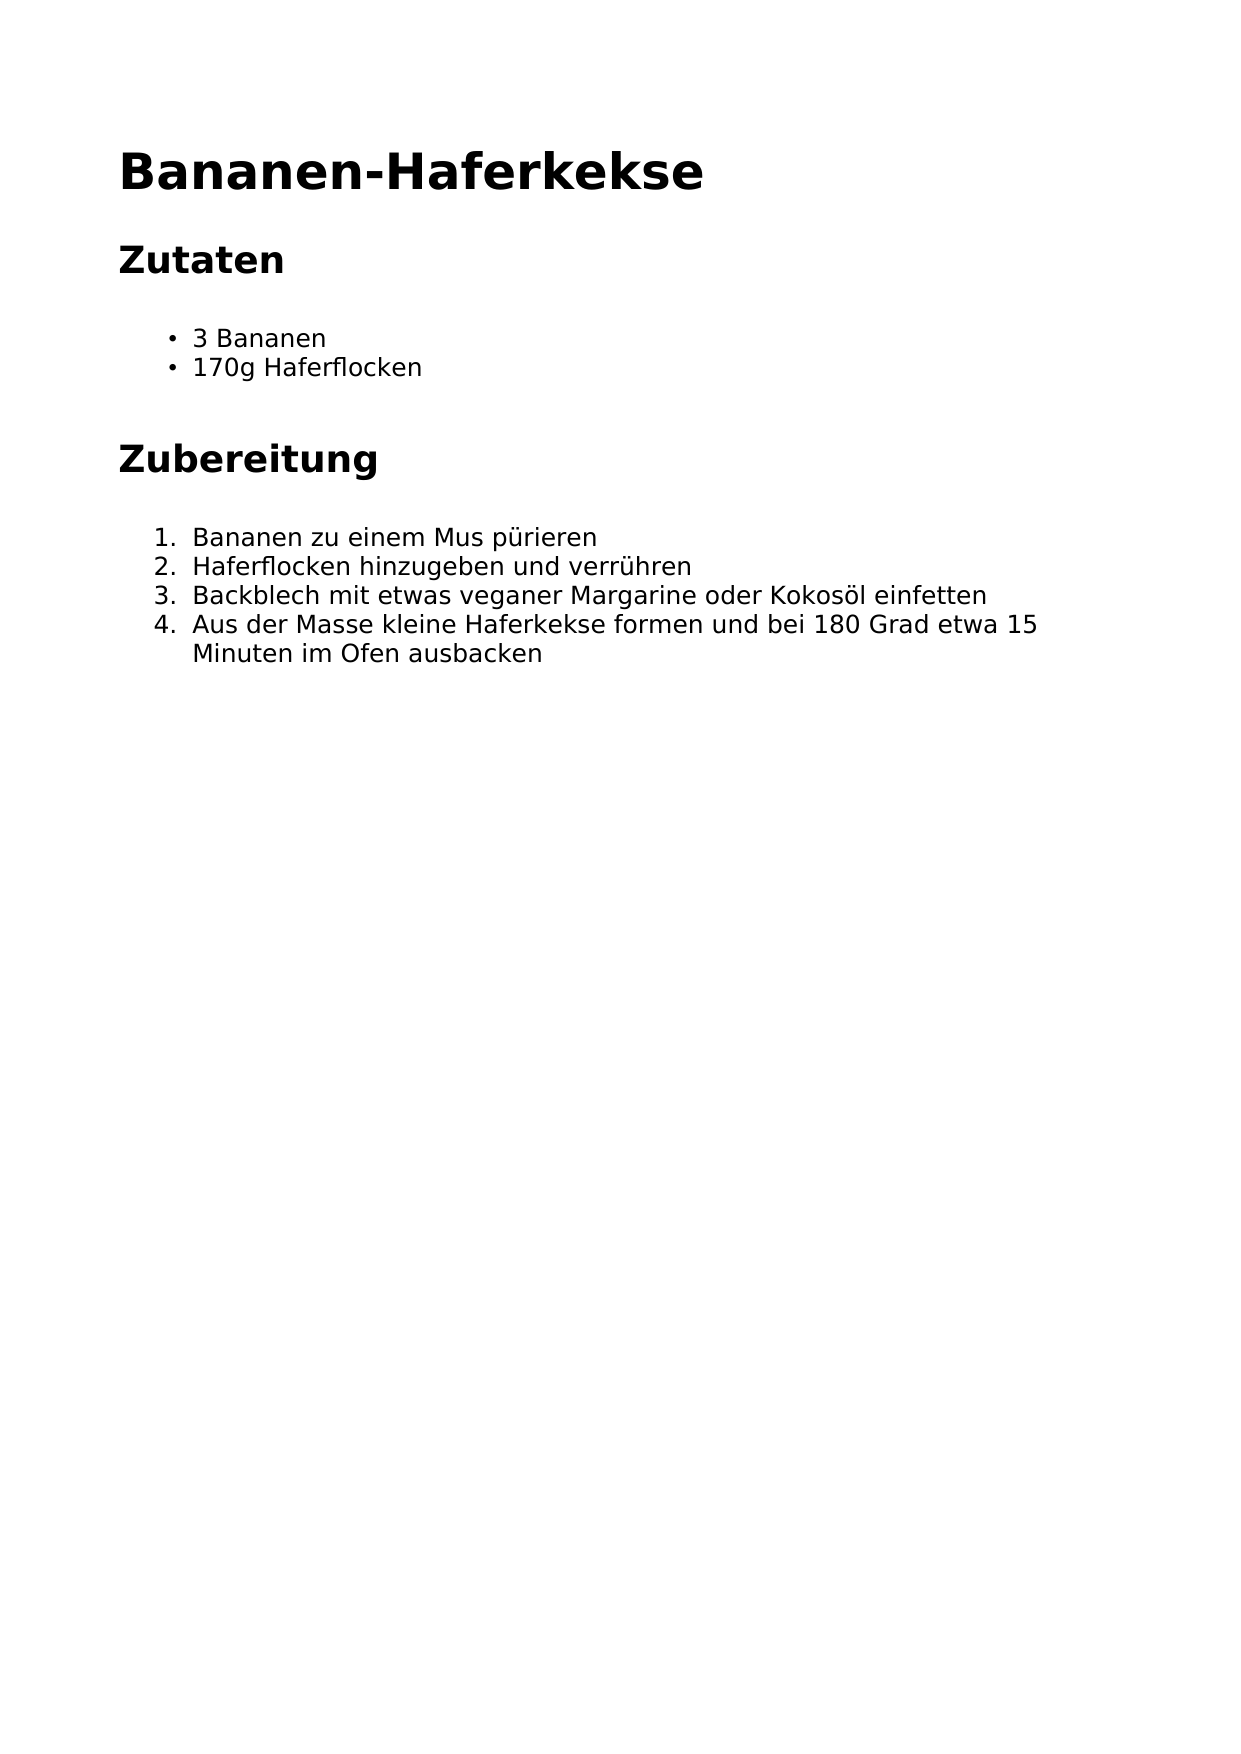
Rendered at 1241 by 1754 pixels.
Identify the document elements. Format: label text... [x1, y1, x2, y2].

list 3 Bananen [177, 324, 1122, 354]
list Backblech mit etwas veganer Margarine oder Kokosöl einfetten [177, 581, 1122, 610]
list Aus der Masse kleine Haferkekse formen und bei 180 Grad etwa 15 Minuten im Ofen ausbacken [177, 610, 1122, 669]
subtitle Bananen-Haferkekse [118, 143, 1122, 201]
list Haferflocken hinzugeben und verrühren [177, 552, 1122, 581]
subtitle Zubereitung [118, 437, 1122, 481]
list 170g Haferflocken [177, 354, 1122, 383]
list Bananen zu einem Mus pürieren [177, 523, 1122, 552]
subtitle Zutaten [118, 239, 1122, 282]
